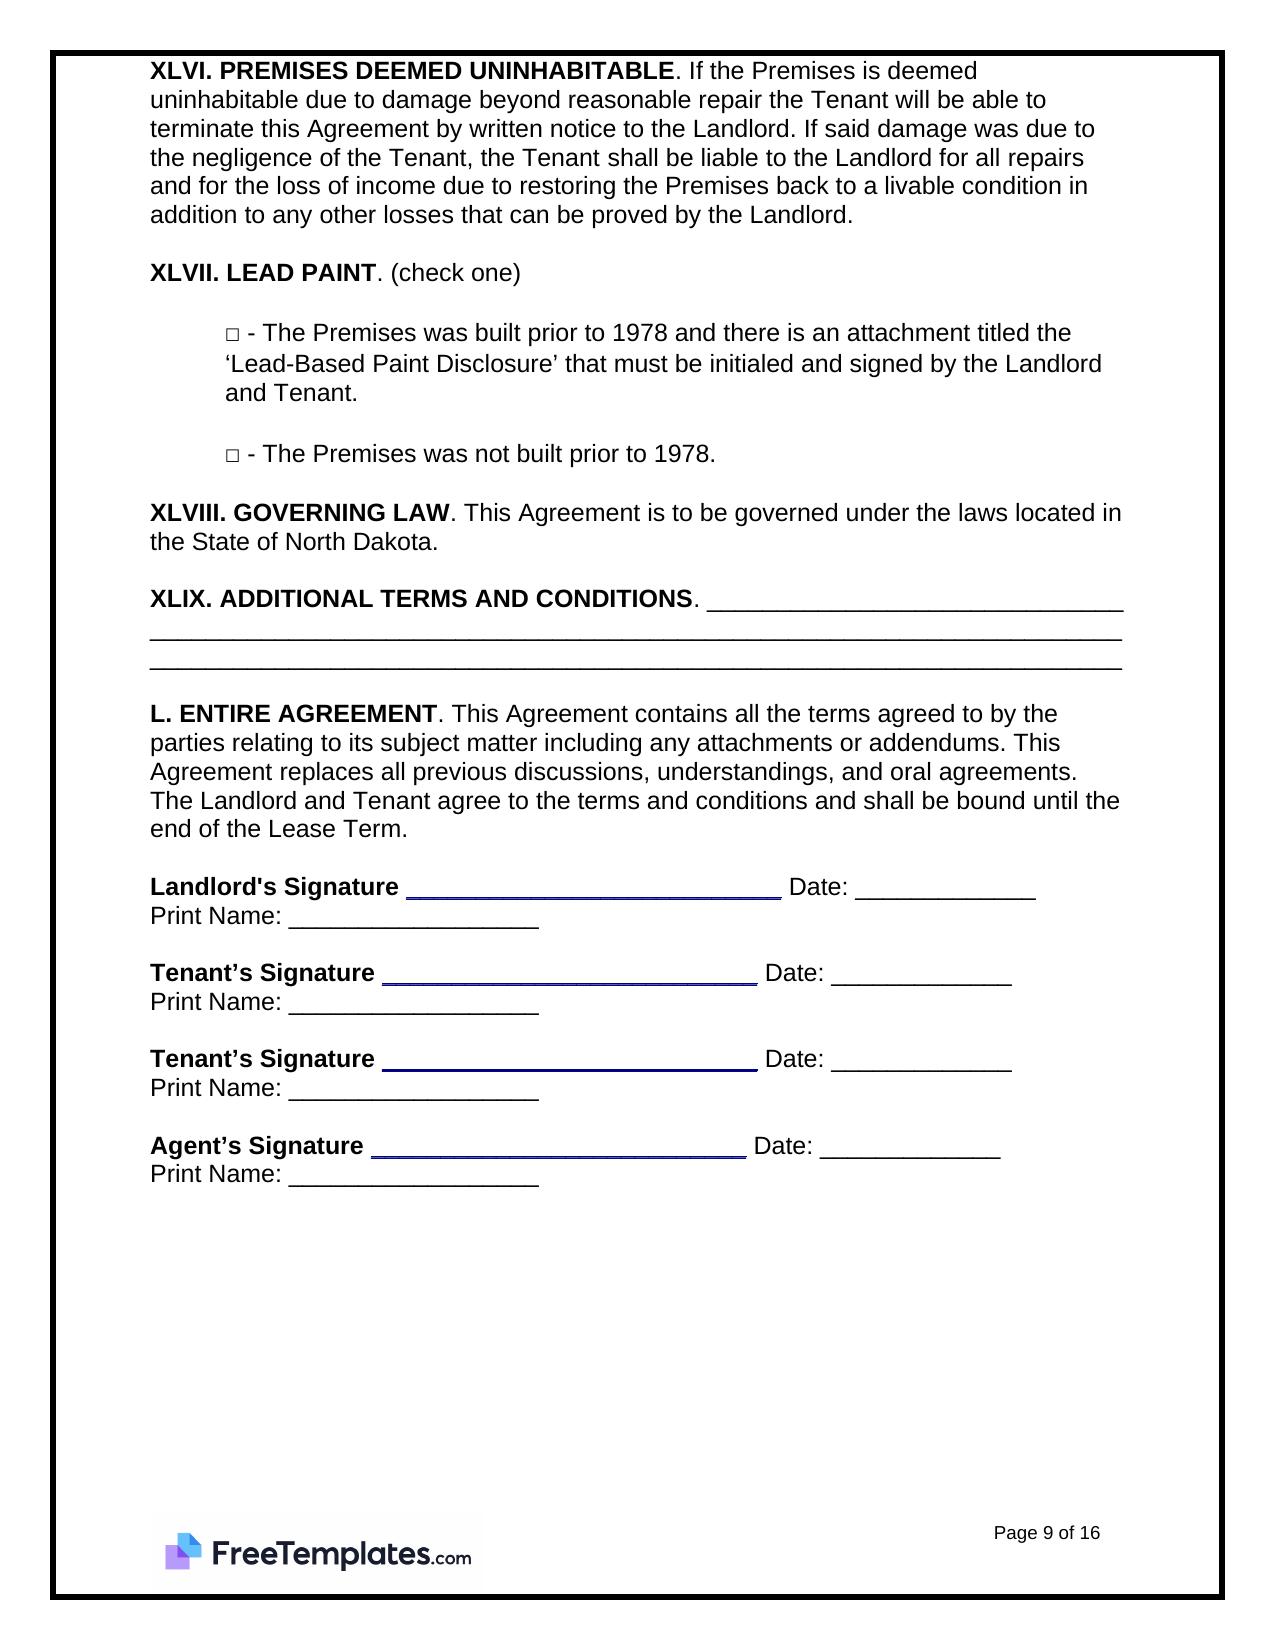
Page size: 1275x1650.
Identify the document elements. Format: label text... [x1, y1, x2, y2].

text Tenant’s Signature ___________________________ Date: _____________ [150, 958, 1125, 987]
text Agent’s Signature ___________________________ Date: _____________ [150, 1131, 1125, 1159]
text ______________________________________________________________________ [150, 613, 1125, 642]
text Print Name: __________________ [150, 987, 1125, 1016]
text XLVII. LEAD PAINT. (check one) [150, 257, 1125, 286]
text XLVIII. GOVERNING LAW. This Agreement is to be governed under the laws located in the State of North Dakota. [150, 498, 1125, 556]
text Print Name: __________________ [150, 1159, 1125, 1188]
text Print Name: __________________ [150, 901, 1125, 929]
text Landlord's Signature ___________________________ Date: _____________ [150, 872, 1125, 901]
text Tenant’s Signature ___________________________ Date: _____________ [150, 1044, 1125, 1073]
text ☐ - The Premises was not built prior to 1978. [225, 435, 1125, 469]
text ______________________________________________________________________ [150, 642, 1125, 671]
text XLIX. ADDITIONAL TERMS AND CONDITIONS. ______________________________ [150, 584, 1125, 613]
text Print Name: __________________ [150, 1073, 1125, 1102]
text XLVI. PREMISES DEEMED UNINHABITABLE. If the Premises is deemed uninhabitable due to damage beyond reasonable repair the Tenant will be able to terminate this Agreement by written notice to the Landlord. If said damage was due to the negligence of the Tenant, the Tenant shall be liable to the Landlord for all repairs and for the loss of income due to restoring the Premises back to a livable condition in addition to any other losses that can be proved by the Landlord. [150, 56, 1125, 229]
text ☐ - The Premises was built prior to 1978 and there is an attachment titled the ‘Lead-Based Paint Disclosure’ that must be initialed and signed by the Landlord and Tenant. [225, 315, 1125, 407]
text L. ENTIRE AGREEMENT. This Agreement contains all the terms agreed to by the parties relating to its subject matter including any attachments or addendums. This Agreement replaces all previous discussions, understandings, and oral agreements. The Landlord and Tenant agree to the terms and conditions and shall be bound until the end of the Lease Term. [150, 699, 1125, 843]
